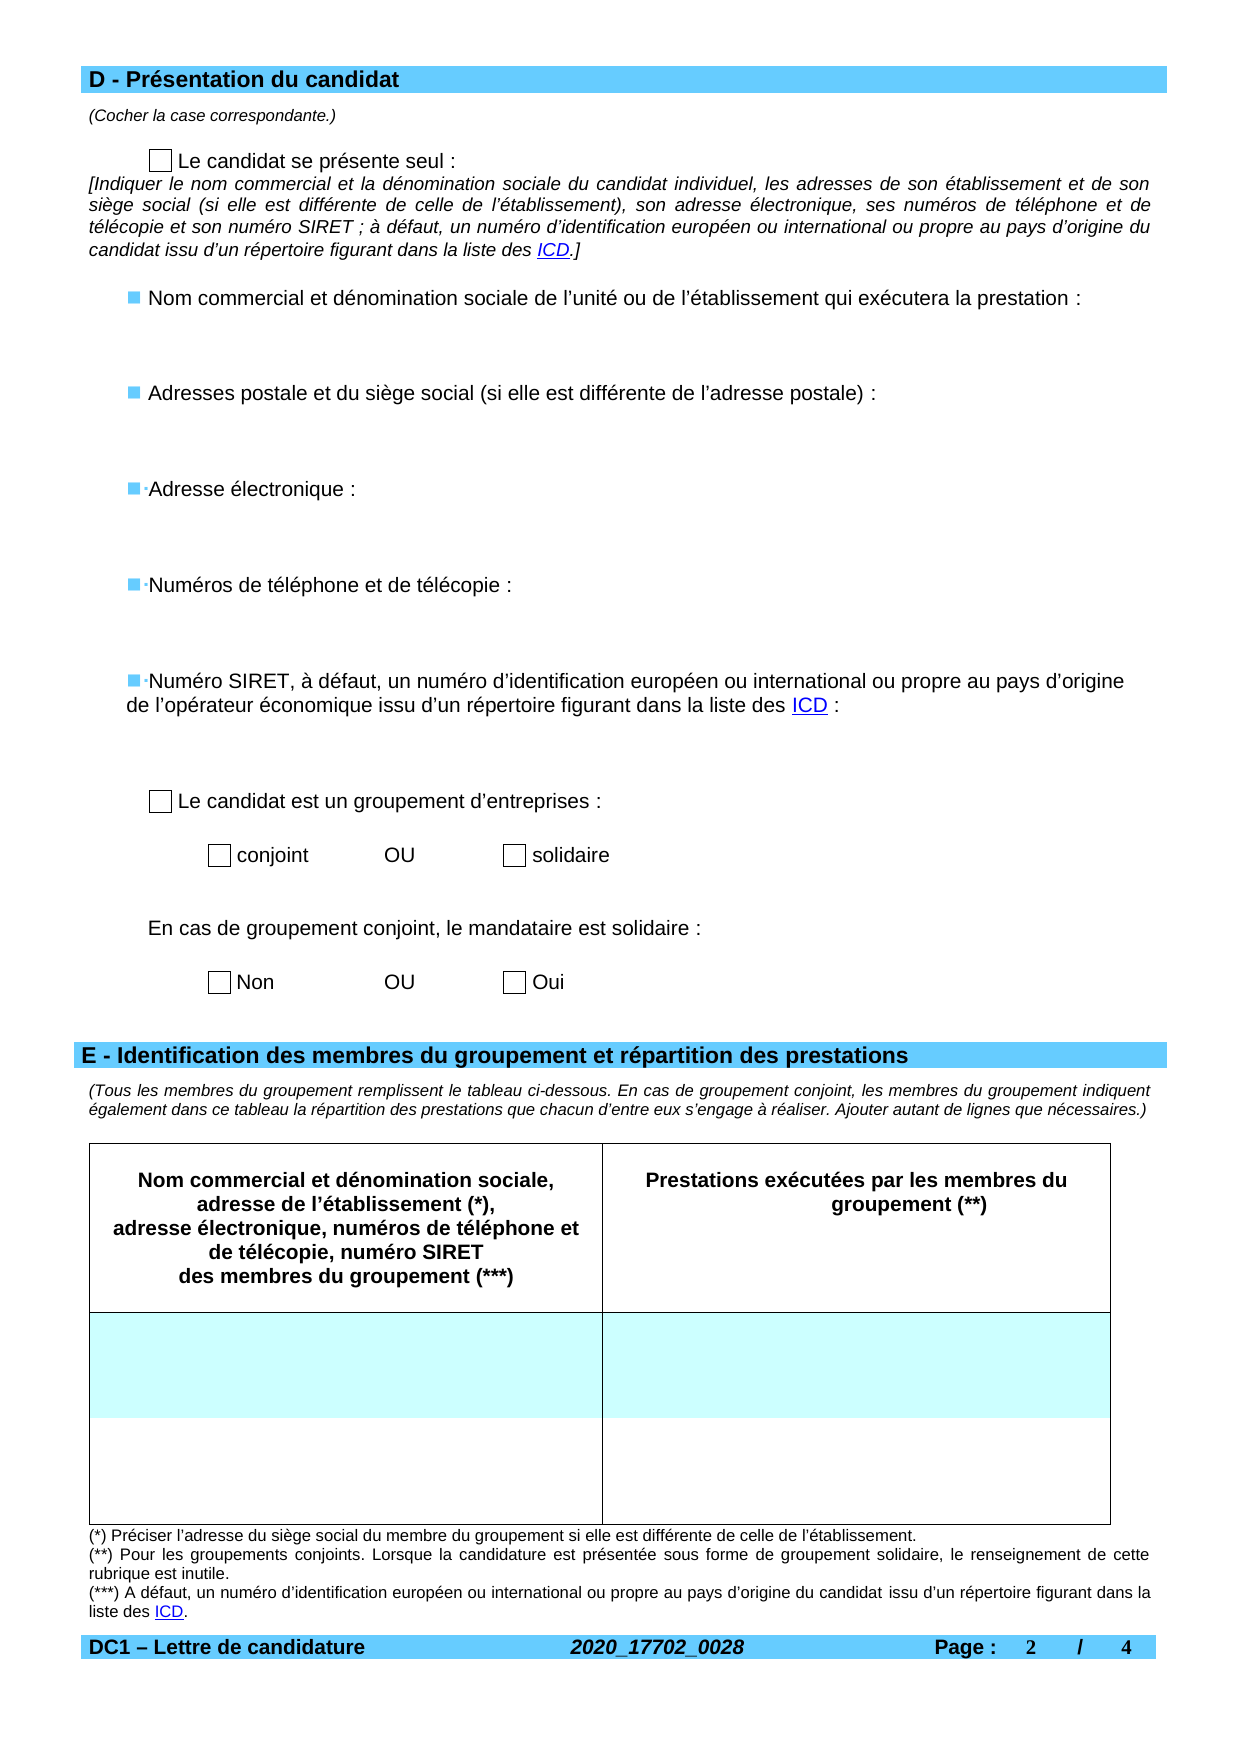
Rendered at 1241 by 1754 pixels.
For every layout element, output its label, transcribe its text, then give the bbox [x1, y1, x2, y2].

text conjoint OU solidaire [148, 843, 1152, 867]
text Non OU Oui [148, 969, 1152, 994]
text  Nom commercial et dénomination sociale de l’unité ou de l’établissement qui exécutera la prestation : [126, 285, 1152, 309]
table_header D - Présentation du candidat [81, 66, 1167, 93]
table_header Nom commercial et dénomination sociale, adresse de l’établissement (*), adresse électronique, numéros de téléphone et de télécopie, numéro SIRET des membres du groupement (***) [90, 1144, 602, 1312]
table_cell [90, 1418, 602, 1524]
text Adresse électronique : [126, 477, 1152, 501]
text Le candidat est un groupement d’entreprises : [89, 789, 1152, 813]
text [Indiquer le nom commercial et la dénomination sociale du candidat individuel, les adresses de son établissement et de son siège social (si elle est différente de celle de l’établissement), son adresse électronique, ses numéros de téléphone et de télécopie et son numéro SIRET ; à défaut, un numéro d’identification européen ou international ou propre au pays d’origine du candidat issu d’un répertoire figurant dans la liste des ICD.] [89, 173, 1152, 261]
text (Cocher la case correspondante.) [89, 105, 1152, 124]
text (**) Pour les groupements conjoints. Lorsque la candidature est présentée sous forme de groupement solidaire, le renseignement de cette rubrique est inutile. [89, 1544, 1152, 1583]
text En cas de groupement conjoint, le mandataire est solidaire : [89, 915, 1152, 939]
text Le candidat se présente seul : [148, 148, 1152, 173]
table_cell [603, 1418, 1110, 1524]
text  Adresses postale et du siège social (si elle est différente de l’adresse postale) : [126, 381, 1152, 405]
table_header E - Identification des membres du groupement et répartition des prestations [74, 1042, 1167, 1068]
table_cell [90, 1313, 602, 1418]
table_header Prestations exécutées par les membres du groupement (**) [603, 1144, 1110, 1312]
text (Tous les membres du groupement remplissent le tableau ci-dessous. En cas de groupement conjoint, les membres du groupement indiquent également dans ce tableau la répartition des prestations que chacun d’entre eux s’engage à réaliser. Ajouter autant de lignes que nécessaires.) [89, 1081, 1152, 1119]
text Numéro SIRET, à défaut, un numéro d’identification européen ou international ou propre au pays d’origine de l’opérateur économique issu d’un répertoire figurant dans la liste des ICD : [126, 669, 1152, 717]
text Numéros de téléphone et de télécopie : [126, 573, 1152, 597]
table_cell [603, 1313, 1110, 1418]
text (*) Préciser l’adresse du siège social du membre du groupement si elle est différente de celle de l’établissement. [89, 1525, 1152, 1544]
